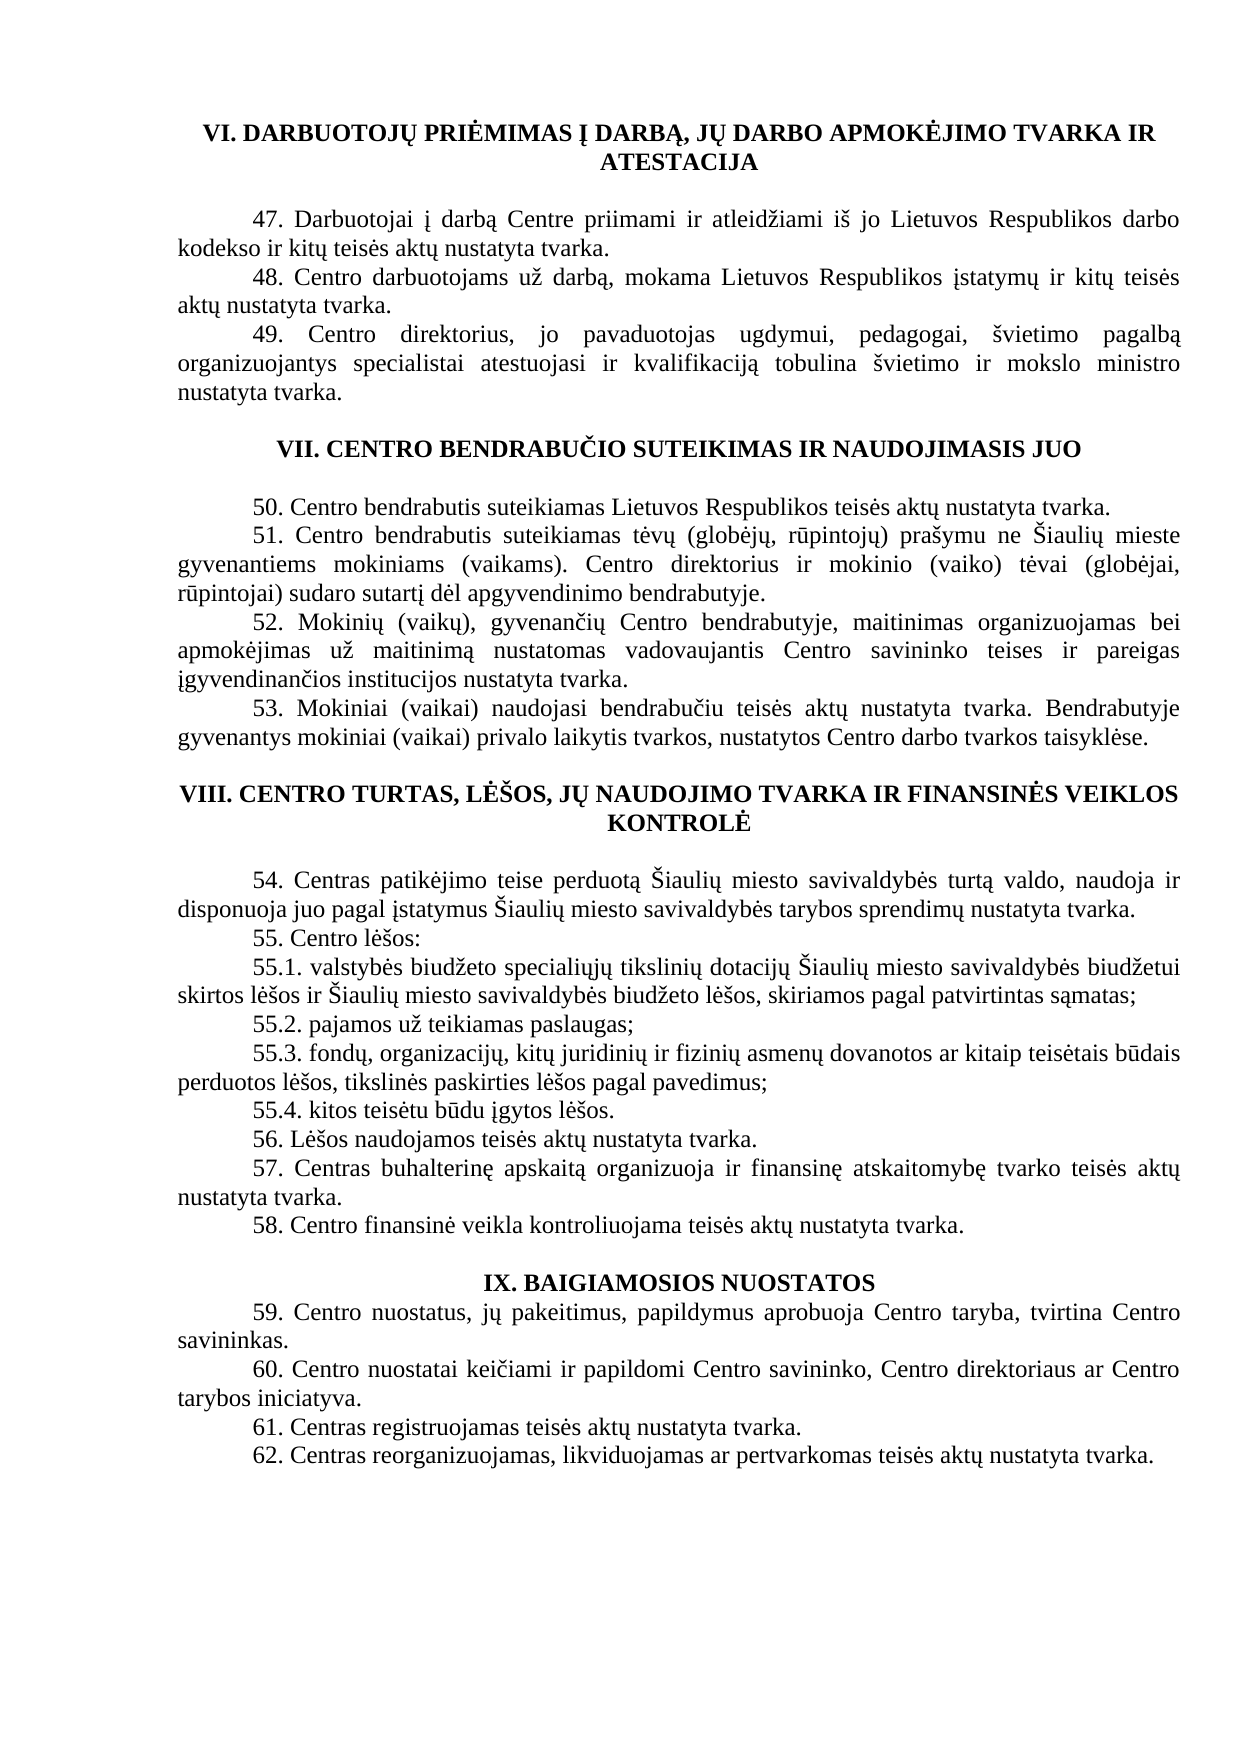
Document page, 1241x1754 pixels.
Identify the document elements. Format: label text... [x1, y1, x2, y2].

text 55. Centro lėšos: [177, 923, 1181, 952]
text 61. Centras registruojamas teisės aktų nustatyta tvarka. [177, 1412, 1181, 1441]
text 55.3. fondų, organizacijų, kitų juridinių ir fizinių asmenų dovanotos ar kitaip teisėtais būdais perduotos lėšos, tikslinės paskirties lėšos pagal pavedimus; [177, 1038, 1181, 1096]
text 52. Mokinių (vaikų), gyvenančių Centro bendrabutyje, maitinimas organizuojamas bei apmokėjimas už maitinimą nustatomas vadovaujantis Centro savininko teises ir pareigas įgyvendinančios institucijos nustatyta tvarka. [177, 607, 1181, 693]
text VI. DARBUOTOJŲ PRIĖMIMAS Į DARBĄ, JŲ DARBO APMOKĖJIMO TVARKA IR ATESTACIJA [177, 118, 1181, 176]
text 55.2. pajamos už teikiamas paslaugas; [177, 1009, 1181, 1038]
text IX. BAIGIAMOSIOS NUOSTATOS [177, 1268, 1181, 1297]
text 47. Darbuotojai į darbą Centre priimami ir atleidžiami iš jo Lietuvos Respublikos darbo kodekso ir kitų teisės aktų nustatyta tvarka. [177, 204, 1181, 262]
text 59. Centro nuostatus, jų pakeitimus, papildymus aprobuoja Centro taryba, tvirtina Centro savininkas. [177, 1297, 1181, 1354]
text VII. CENTRO BENDRABUČIO SUTEIKIMAS IR NAUDOJIMASIS JUO [177, 434, 1181, 463]
text 55.1. valstybės biudžeto specialiųjų tikslinių dotacijų Šiaulių miesto savivaldybės biudžetui skirtos lėšos ir Šiaulių miesto savivaldybės biudžeto lėšos, skiriamos pagal patvirtintas sąmatas; [177, 952, 1181, 1009]
text 53. Mokiniai (vaikai) naudojasi bendrabučiu teisės aktų nustatyta tvarka. Bendrabutyje gyvenantys mokiniai (vaikai) privalo laikytis tvarkos, nustatytos Centro darbo tvarkos taisyklėse. [177, 693, 1181, 751]
text 51. Centro bendrabutis suteikiamas tėvų (globėjų, rūpintojų) prašymu ne Šiaulių mieste gyvenantiems mokiniams (vaikams). Centro direktorius ir mokinio (vaiko) tėvai (globėjai, rūpintojai) sudaro sutartį dėl apgyvendinimo bendrabutyje. [177, 521, 1181, 607]
text 49. Centro direktorius, jo pavaduotojas ugdymui, pedagogai, švietimo pagalbą organizuojantys specialistai atestuojasi ir kvalifikaciją tobulina švietimo ir mokslo ministro nustatyta tvarka. [177, 319, 1181, 406]
text 60. Centro nuostatai keičiami ir papildomi Centro savininko, Centro direktoriaus ar Centro tarybos iniciatyva. [177, 1354, 1181, 1412]
text 50. Centro bendrabutis suteikiamas Lietuvos Respublikos teisės aktų nustatyta tvarka. [177, 492, 1181, 521]
text VIII. CENTRO TURTAS, LĖŠOS, JŲ NAUDOJIMO TVARKA IR FINANSINĖS VEIKLOS KONTROLĖ [177, 779, 1181, 837]
text 56. Lėšos naudojamos teisės aktų nustatyta tvarka. [177, 1124, 1181, 1153]
text 55.4. kitos teisėtu būdu įgytos lėšos. [177, 1096, 1181, 1124]
text 54. Centras patikėjimo teise perduotą Šiaulių miesto savivaldybės turtą valdo, naudoja ir disponuoja juo pagal įstatymus Šiaulių miesto savivaldybės tarybos sprendimų nustatyta tvarka. [177, 866, 1181, 923]
text 48. Centro darbuotojams už darbą, mokama Lietuvos Respublikos įstatymų ir kitų teisės aktų nustatyta tvarka. [177, 262, 1181, 319]
text 58. Centro finansinė veikla kontroliuojama teisės aktų nustatyta tvarka. [177, 1211, 1181, 1239]
text 62. Centras reorganizuojamas, likviduojamas ar pertvarkomas teisės aktų nustatyta tvarka. [177, 1441, 1181, 1469]
text 57. Centras buhalterinę apskaitą organizuoja ir finansinę atskaitomybę tvarko teisės aktų nustatyta tvarka. [177, 1153, 1181, 1211]
